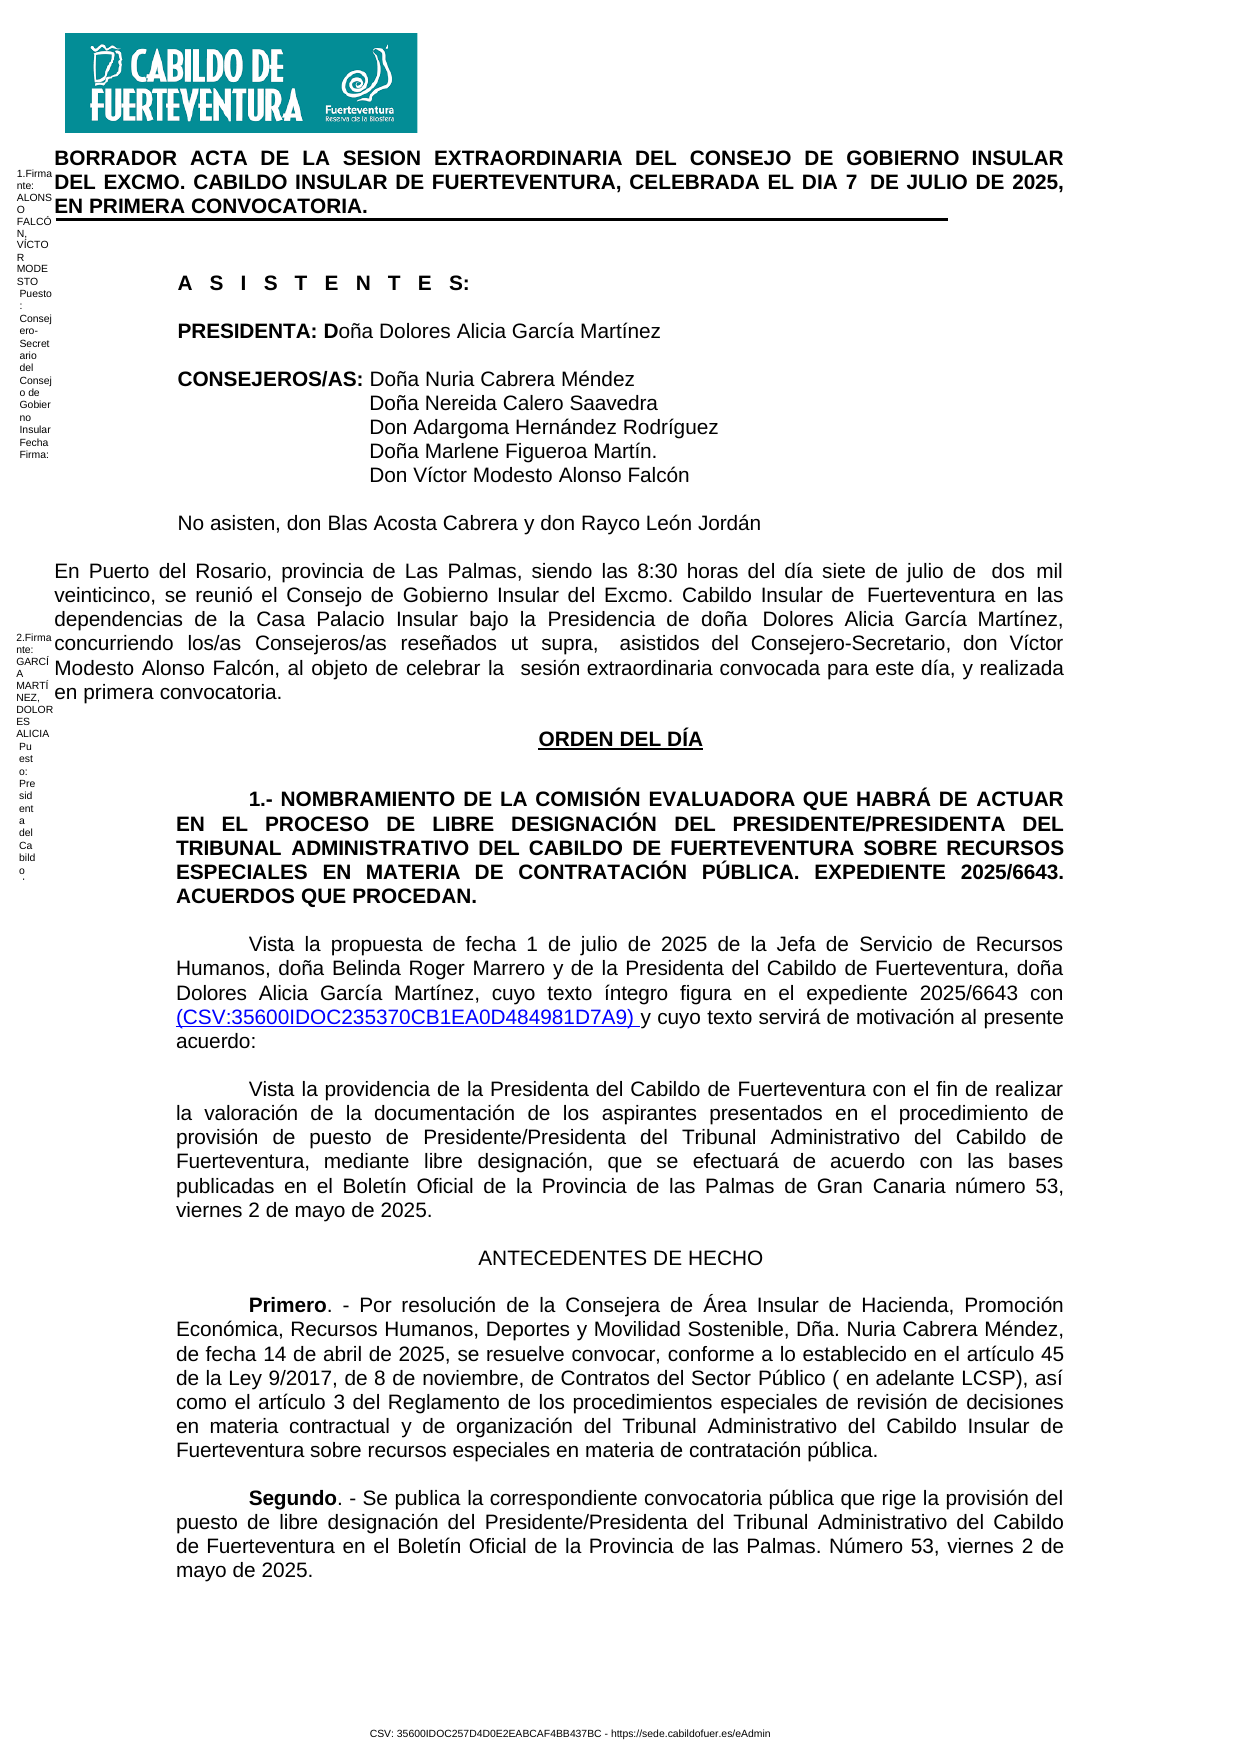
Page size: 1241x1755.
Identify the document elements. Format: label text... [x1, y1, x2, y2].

subtitle [14, 167, 54, 463]
text 1.Firmante: ALONSO FALCÓN, VÍCTOR MODESTO [17, 167, 54, 287]
subtitle [14, 631, 53, 879]
text A S I S T E N T E S: [177, 271, 1241, 295]
text PRESIDENTA: Doña Dolores Alicia García Martínez [177, 319, 1241, 343]
subtitle ORDEN DEL DÍA [463, 727, 778, 751]
text Don Víctor Modesto Alonso Falcón [369, 463, 1241, 487]
text Segundo. - Se publica la correspondiente convocatoria pública que rige la provisión del puesto de libre designación del Presidente/Presidenta del Tribunal Administrativo del Cabildo de Fuerteventura en el Boletín Oficial de la Provincia de las Palmas. Número 53, viernes 2 de mayo de 2025. [176, 1486, 1064, 1582]
text Puesto: Presidenta del Cabildo de Fuerteventura Fecha Firma: 07/07/2025 08:57:38 [19, 740, 36, 879]
text Primero. - Por resolución de la Consejera de Área Insular de Hacienda, Promoción Económica, Recursos Humanos, Deportes y Movilidad Sostenible, Dña. Nuria Cabrera Méndez, de fecha 14 de abril de 2025, se resuelve convocar, conforme a lo establecido en el artículo 45 de la Ley 9/2017, de 8 de noviembre, de Contratos del Sector Público ( en adelante LCSP), así como el artículo 3 del Reglamento de los procedimientos especiales de revisión de decisiones en materia contractual y de organización del Tribunal Administrativo del Cabildo Insular de Fuerteventura sobre recursos especiales en materia de contratación pública. [176, 1293, 1064, 1462]
text Don Adargoma Hernández Rodríguez Doña Marlene Figueroa Martín. [369, 415, 763, 463]
text Puesto: Consejero-Secretario del Consejo de Gobierno Insular Fecha Firma: 07/07/2025 08:45:12 [19, 288, 52, 463]
text CONSEJEROS/AS: Doña Nuria Cabrera Méndez [177, 367, 1241, 391]
text En Puerto del Rosario, provincia de Las Palmas, siendo las 8:30 horas del día siete de julio de dos mil veinticinco, se reunió el Consejo de Gobierno Insular del Excmo. Cabildo Insular de Fuerteventura en las dependencias de la Casa Palacio Insular bajo la Presidencia de doña Dolores Alicia García Martínez, concurriendo los/as Consejeros/as reseñados ut supra, asistidos del Consejero-Secretario, don Víctor Modesto Alonso Falcón, al objeto de celebrar la sesión extraordinaria convocada para este día, y realizada en primera convocatoria. [54, 559, 1064, 703]
text 1.- NOMBRAMIENTO DE LA COMISIÓN EVALUADORA QUE HABRÁ DE ACTUAR EN EL PROCESO DE LIBRE DESIGNACIÓN DEL PRESIDENTE/PRESIDENTA DEL TRIBUNAL ADMINISTRATIVO DEL CABILDO DE FUERTEVENTURA SOBRE RECURSOS ESPECIALES EN MATERIA DE CONTRATACIÓN PÚBLICA. EXPEDIENTE 2025/6643. ACUERDOS QUE PROCEDAN. [176, 787, 1064, 908]
text Doña Nereida Calero Saavedra [369, 391, 1241, 415]
subtitle BORRADOR ACTA DE LA SESION EXTRAORDINARIA DEL CONSEJO DE GOBIERNO INSULAR DEL EXCMO. CABILDO INSULAR DE FUERTEVENTURA, CELEBRADA EL DIA 7 DE JULIO DE 2025, EN PRIMERA CONVOCATORIA. [54, 146, 1064, 218]
text 2.Firmante: GARCÍA MARTÍNEZ, DOLORES ALICIA [16, 632, 53, 740]
text ANTECEDENTES DE HECHO [54, 1245, 1187, 1269]
text Vista la propuesta de fecha 1 de julio de 2025 de la Jefa de Servicio de Recursos Humanos, doña Belinda Roger Marrero y de la Presidenta del Cabildo de Fuerteventura, doña Dolores Alicia García Martínez, cuyo texto íntegro figura en el expediente 2025/6643 con (CSV:35600IDOC235370CB1EA0D484981D7A9) y cuyo texto servirá de motivación al presente acuerdo: [176, 932, 1064, 1053]
text No asisten, don Blas Acosta Cabrera y don Rayco León Jordán [177, 511, 1241, 535]
text Vista la providencia de la Presidenta del Cabildo de Fuerteventura con el fin de realizar la valoración de la documentación de los aspirantes presentados en el procedimiento de provisión de puesto de Presidente/Presidenta del Tribunal Administrativo del Cabildo de Fuerteventura, mediante libre designación, que se efectuará de acuerdo con las bases publicadas en el Boletín Oficial de la Provincia de las Palmas de Gran Canaria número 53, viernes 2 de mayo de 2025. [176, 1077, 1064, 1222]
